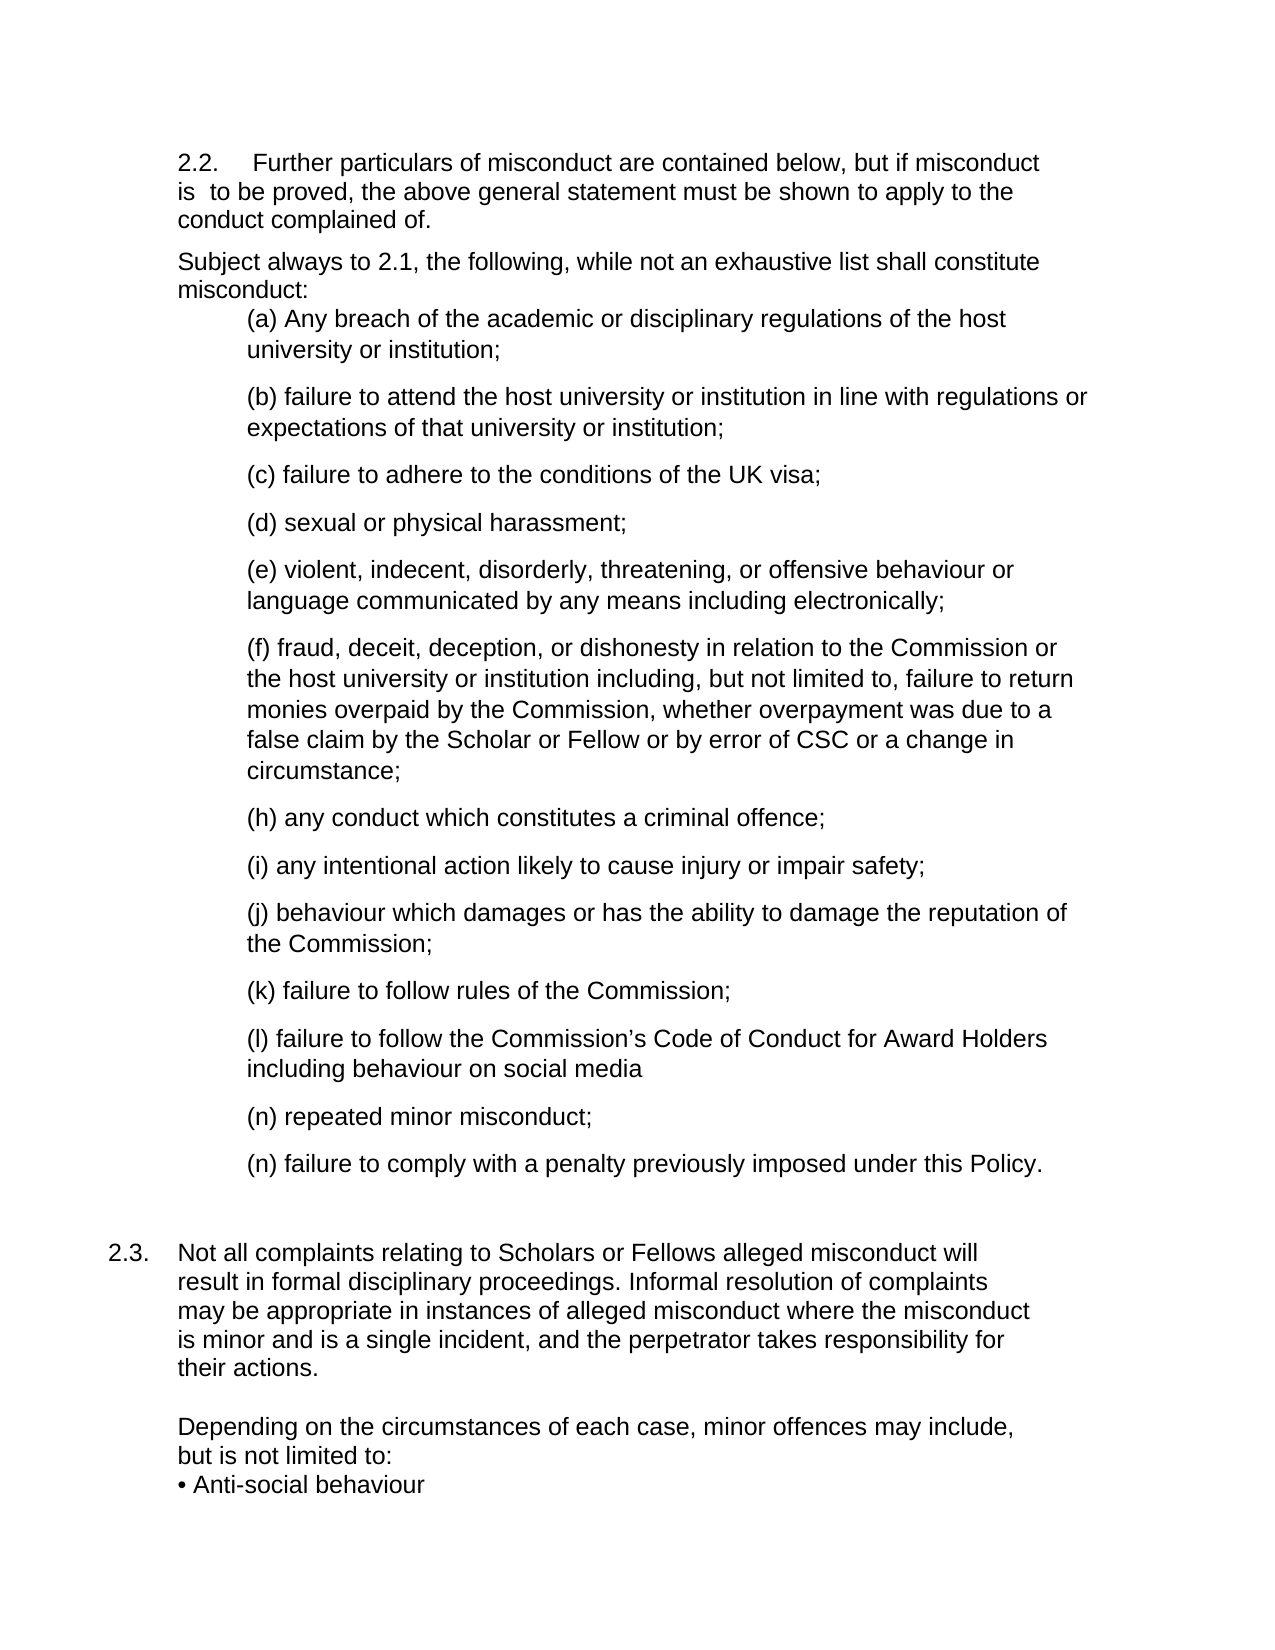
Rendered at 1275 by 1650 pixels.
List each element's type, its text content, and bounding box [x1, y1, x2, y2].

text • Anti-social behaviour [177, 1470, 1037, 1499]
text (e) violent, indecent, disorderly, threatening, or offensive behaviour or language communicated by any means including electronically; [247, 555, 1096, 614]
text Subject always to 2.1, the following, while not an exhaustive list shall constitute misconduct: [177, 246, 1096, 304]
text (a) Any breach of the academic or disciplinary regulations of the host university or institution; [247, 304, 1096, 363]
text (n) failure to comply with a penalty previously imposed under this Policy. [247, 1149, 1096, 1178]
text (k) failure to follow rules of the Commission; [247, 976, 1096, 1005]
text (j) behaviour which damages or has the ability to damage the reputation of the Commission; [247, 898, 1096, 958]
text (n) repeated minor misconduct; [247, 1102, 1096, 1131]
text (i) any intentional action likely to cause injury or impair safety; [247, 851, 1096, 879]
text (b) failure to attend the host university or institution in line with regulations or expectations of that university or institution; [247, 382, 1096, 442]
text (l) failure to follow the Commission’s Code of Conduct for Award Holders including behaviour on social media [247, 1024, 1096, 1083]
text (d) sexual or physical harassment; [247, 508, 1096, 536]
text (f) fraud, deceit, deception, or dishonesty in relation to the Commission or the host university or institution including, but not limited to, failure to return monies overpaid by the Commission, whether overpayment was due to a false claim by the Scholar or Fellow or by error of CSC or a change in circumstance; [247, 633, 1096, 785]
text 2.3. Not all complaints relating to Scholars or Fellows alleged misconduct will result in formal disciplinary proceedings. Informal resolution of complaints may be appropriate in instances of alleged misconduct where the misconduct is minor and is a single incident, and the perpetrator takes responsibility for their actions. [108, 1238, 1037, 1382]
text (c) failure to adhere to the conditions of the UK visa; [247, 460, 1096, 489]
text Depending on the circumstances of each case, minor offences may include, but is not limited to: [177, 1412, 1037, 1469]
text 2.2. Further particulars of misconduct are contained below, but if misconduct is to be proved, the above general statement must be shown to apply to the conduct complained of. [177, 148, 1064, 234]
text (h) any conduct which constitutes a criminal offence; [247, 803, 1096, 832]
